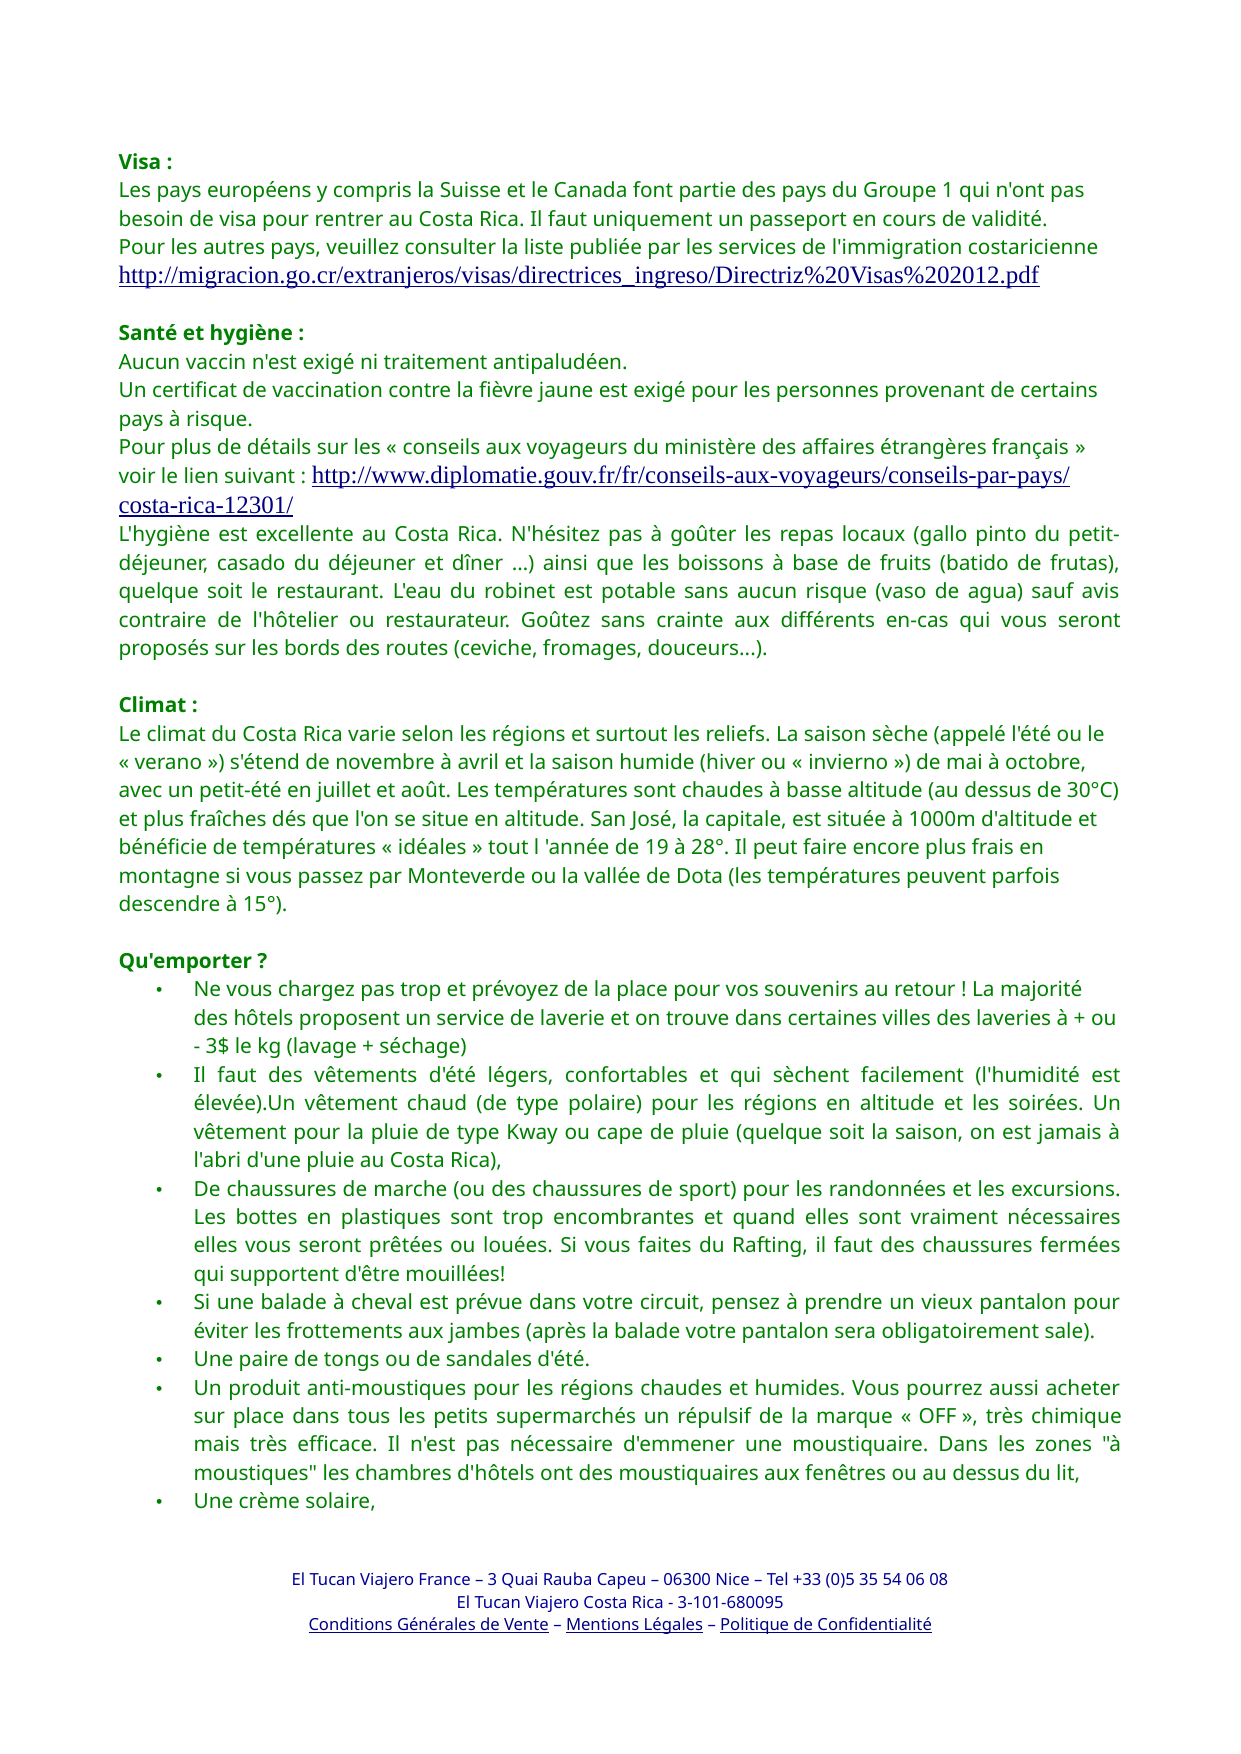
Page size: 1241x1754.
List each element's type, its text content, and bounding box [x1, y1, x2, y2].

text Santé et hygiène : Aucun vaccin n'est exigé ni traitement antipaludéen. [118, 318, 1122, 375]
list Une paire de tongs ou de sandales d'été. [156, 1344, 1122, 1373]
text Visa : [118, 147, 1122, 175]
list De chaussures de marche (ou des chaussures de sport) pour les randonnées et les excursions. Les bottes en plastiques sont trop encombrantes et quand elles sont vraiment nécessaires elles vous seront prêtées ou louées. Si vous faites du Rafting, il faut des chaussures fermées qui supportent d'être mouillées! [156, 1174, 1122, 1287]
text Pour plus de détails sur les « conseils aux voyageurs du ministère des affaires étrangères français » voir le lien suivant : http://www.diplomatie.gouv.fr/fr/conseils-aux-voyageurs/conseils-par-pays/costa-rica-12301/ [118, 432, 1122, 519]
text Un certificat de vaccination contre la fièvre jaune est exigé pour les personnes provenant de certains pays à risque. [118, 375, 1122, 432]
list Il faut des vêtements d'été légers, confortables et qui sèchent facilement (l'humidité est élevée).Un vêtement chaud (de type polaire) pour les régions en altitude et les soirées. Un vêtement pour la pluie de type Kway ou cape de pluie (quelque soit la saison, on est jamais à l'abri d'une pluie au Costa Rica), [156, 1060, 1122, 1174]
text Les pays européens y compris la Suisse et le Canada font partie des pays du Groupe 1 qui n'ont pas besoin de visa pour rentrer au Costa Rica. Il faut uniquement un passeport en cours de validité. [118, 175, 1122, 232]
list Ne vous chargez pas trop et prévoyez de la place pour vos souvenirs au retour ! La majorité des hôtels proposent un service de laverie et on trouve dans certaines villes des laveries à + ou - 3$ le kg (lavage + séchage) [156, 974, 1122, 1060]
list Si une balade à cheval est prévue dans votre circuit, pensez à prendre un vieux pantalon pour éviter les frottements aux jambes (après la balade votre pantalon sera obligatoirement sale). [156, 1287, 1122, 1344]
text Pour les autres pays, veuillez consulter la liste publiée par les services de l'immigration costaricienne [118, 232, 1122, 261]
text Climat : Le climat du Costa Rica varie selon les régions et surtout les reliefs. La saison sèche (appelé l'été ou le « verano ») s'étend de novembre à avril et la saison humide (hiver ou « invierno ») de mai à octobre, avec un petit-été en juillet et août. Les températures sont chaudes à basse altitude (au dessus de 30°C) et plus fraîches dés que l'on se situe en altitude. San José, la capitale, est située à 1000m d'altitude et bénéficie de températures « idéales » tout l 'année de 19 à 28°. Il peut faire encore plus frais en montagne si vous passez par Monteverde ou la vallée de Dota (les températures peuvent parfois descendre à 15°). [118, 662, 1122, 918]
text http://migracion.go.cr/extranjeros/visas/directrices_ingreso/Directriz%20Visas%202012.pdf [118, 261, 1122, 290]
text Qu'emporter ? [118, 918, 1122, 974]
text L'hygiène est excellente au Costa Rica. N'hésitez pas à goûter les repas locaux (gallo pinto du petit-déjeuner, casado du déjeuner et dîner …) ainsi que les boissons à base de fruits (batido de frutas), quelque soit le restaurant. L'eau du robinet est potable sans aucun risque (vaso de agua) sauf avis contraire de l'hôtelier ou restaurateur. Goûtez sans crainte aux différents en-cas qui vous seront proposés sur les bords des routes (ceviche, fromages, douceurs...). [118, 519, 1122, 662]
list Un produit anti-moustiques pour les régions chaudes et humides. Vous pourrez aussi acheter sur place dans tous les petits supermarchés un répulsif de la marque « OFF », très chimique mais très efficace. Il n'est pas nécessaire d'emmener une moustiquaire. Dans les zones "à moustiques" les chambres d'hôtels ont des moustiquaires aux fenêtres ou au dessus du lit, [156, 1373, 1122, 1486]
list Une crème solaire, [156, 1486, 1122, 1515]
